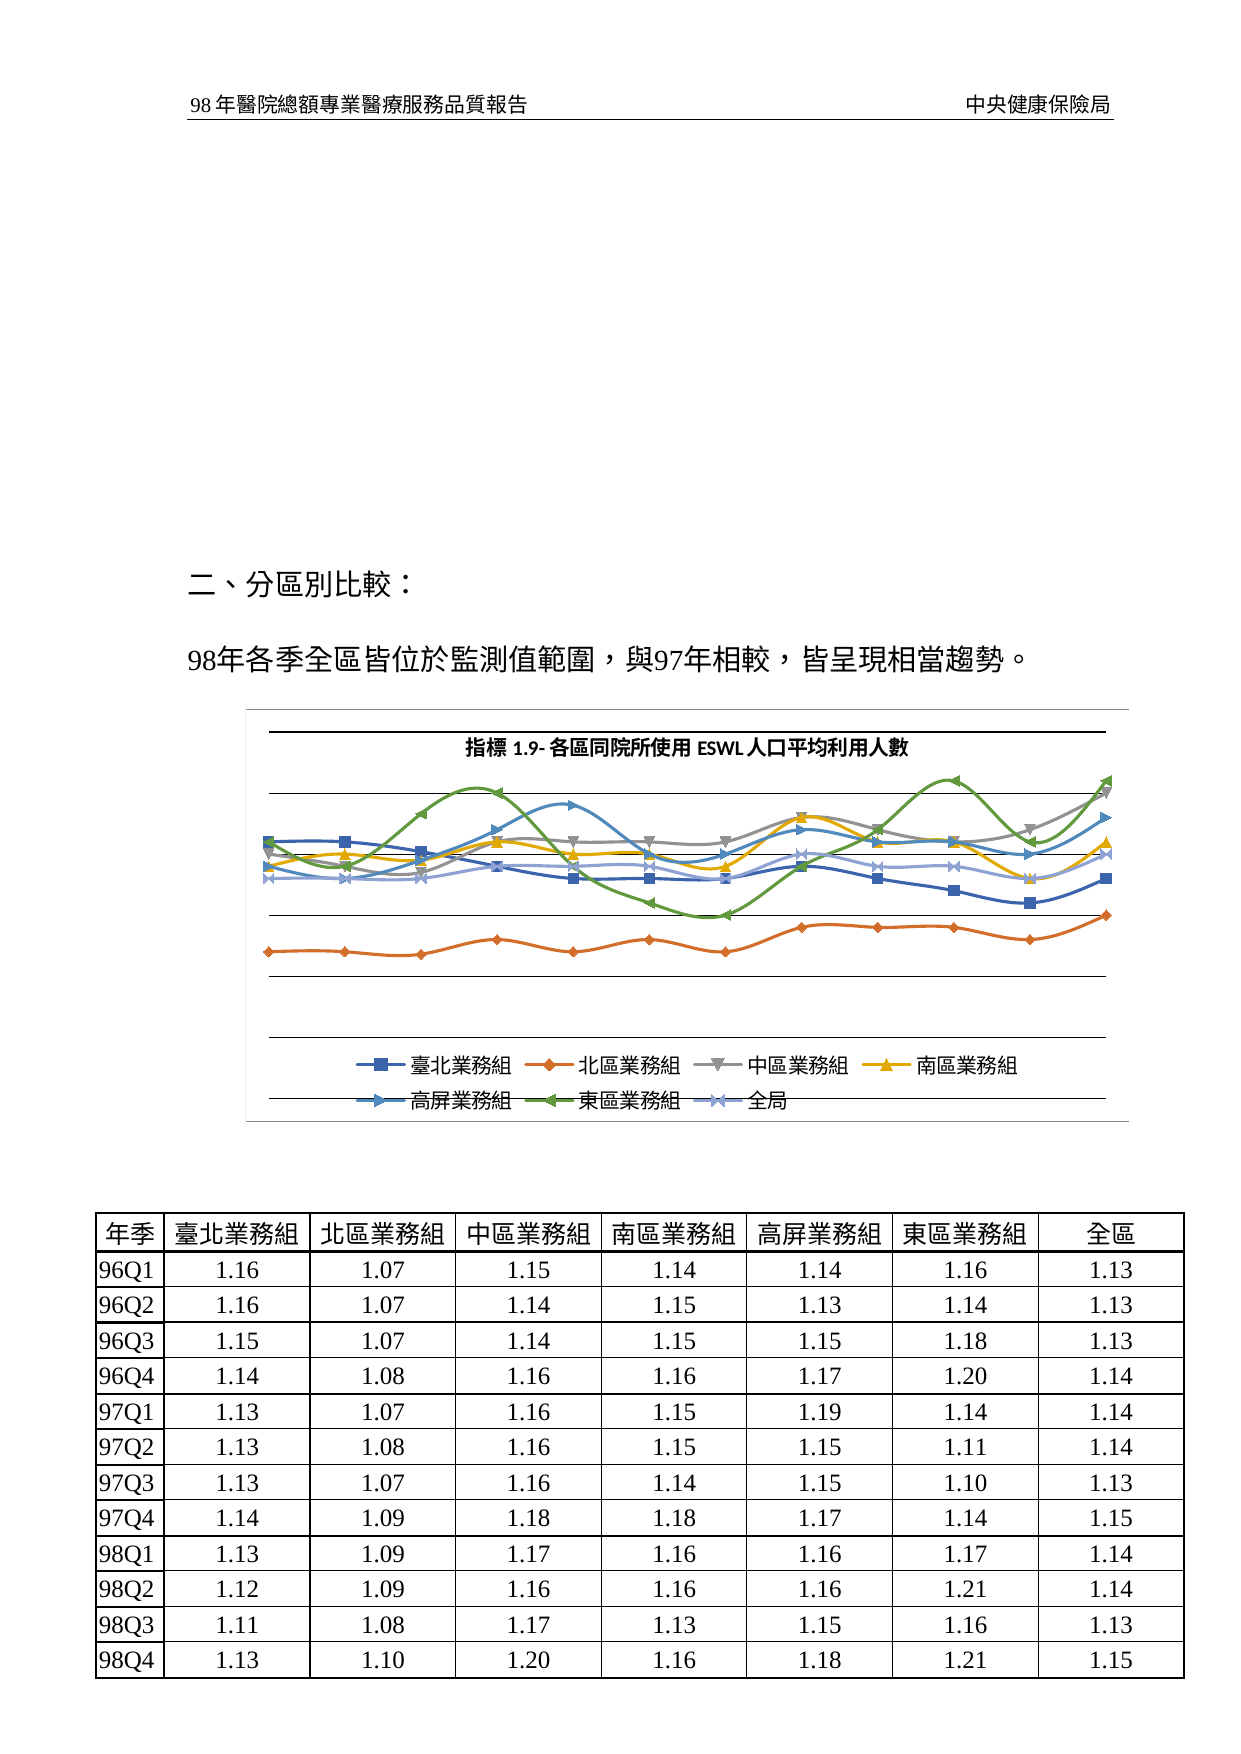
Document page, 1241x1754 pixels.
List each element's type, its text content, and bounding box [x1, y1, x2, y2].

table_header 高屏業務組 [747, 1214, 892, 1250]
table_cell 1.16 [456, 1571, 601, 1606]
table_cell 1.13 [1039, 1607, 1183, 1641]
table_cell 1.07 [311, 1287, 455, 1321]
table_cell 1.16 [456, 1429, 601, 1463]
table_cell 96Q4 [97, 1359, 163, 1392]
table_cell 97Q3 [97, 1466, 163, 1499]
table_cell 98Q2 [97, 1572, 163, 1606]
table_cell 1.13 [165, 1465, 309, 1499]
table_cell 1.17 [747, 1500, 892, 1534]
table_cell 1.15 [1039, 1500, 1183, 1534]
table_cell 98Q4 [97, 1643, 163, 1677]
table_cell 1.16 [747, 1537, 892, 1570]
table_cell 1.15 [602, 1287, 746, 1321]
table_cell 1.14 [893, 1287, 1038, 1321]
table_cell 1.14 [1039, 1395, 1183, 1428]
table_cell 96Q1 [97, 1253, 163, 1286]
table_cell 1.15 [747, 1429, 892, 1463]
table_cell 1.14 [456, 1323, 601, 1357]
table_cell 1.16 [602, 1642, 746, 1677]
table_cell 96Q3 [97, 1324, 163, 1357]
table_cell 1.18 [602, 1500, 746, 1534]
table_header 全區 [1039, 1214, 1183, 1250]
table_cell 1.09 [311, 1537, 455, 1570]
table_cell 1.14 [893, 1395, 1038, 1428]
table_header 臺北業務組 [165, 1214, 309, 1250]
table_header 南區業務組 [602, 1214, 746, 1250]
table_cell 1.21 [893, 1571, 1038, 1606]
table_cell 97Q2 [97, 1430, 163, 1463]
table_cell 1.16 [893, 1253, 1038, 1286]
table_cell 1.15 [602, 1395, 746, 1428]
table_cell 1.11 [165, 1607, 309, 1641]
table_cell 97Q4 [97, 1501, 163, 1534]
table_cell 1.07 [311, 1395, 455, 1428]
table_cell 1.20 [893, 1358, 1038, 1392]
table_cell 1.15 [165, 1323, 309, 1357]
table_cell 1.16 [747, 1571, 892, 1606]
table_cell 1.08 [311, 1358, 455, 1392]
table_header 東區業務組 [893, 1214, 1038, 1250]
table_cell 1.13 [165, 1429, 309, 1463]
table_cell 1.17 [893, 1537, 1038, 1570]
table_cell 1.13 [1039, 1465, 1183, 1499]
table_cell 1.07 [311, 1253, 455, 1286]
table_cell 1.14 [456, 1287, 601, 1321]
table_cell 98Q1 [97, 1537, 163, 1570]
table_cell 1.08 [311, 1429, 455, 1463]
table_header 北區業務組 [311, 1214, 455, 1250]
text 二、分區別比較： [187, 541, 1143, 604]
table_cell 1.14 [747, 1253, 892, 1286]
table_cell 1.10 [893, 1465, 1038, 1499]
table_cell 1.13 [602, 1607, 746, 1641]
table_cell 1.13 [747, 1287, 892, 1321]
table_cell 1.13 [165, 1642, 309, 1677]
table_cell 1.15 [747, 1607, 892, 1641]
table_cell 1.21 [893, 1642, 1038, 1677]
table_header 年季 [97, 1214, 163, 1250]
table_cell 1.14 [893, 1500, 1038, 1534]
table_cell 1.13 [165, 1537, 309, 1570]
table_cell 1.17 [456, 1537, 601, 1570]
table_cell 1.07 [311, 1465, 455, 1499]
table_cell 1.16 [456, 1358, 601, 1392]
table_cell 1.17 [747, 1358, 892, 1392]
table_cell 1.14 [1039, 1571, 1183, 1606]
table_cell 1.15 [1039, 1642, 1183, 1677]
table_cell 1.14 [165, 1500, 309, 1534]
text 98年各季全區皆位於監測值範圍，與97年相較，皆呈現相當趨勢。 [187, 616, 1143, 679]
table_cell 1.14 [1039, 1429, 1183, 1463]
table_cell 1.15 [602, 1323, 746, 1357]
table_header 中區業務組 [456, 1214, 601, 1250]
table_cell 1.09 [311, 1500, 455, 1534]
table_cell 1.14 [165, 1358, 309, 1392]
table_cell 1.16 [165, 1253, 309, 1286]
table_cell 1.13 [1039, 1323, 1183, 1357]
table_cell 1.16 [602, 1537, 746, 1570]
table_cell 1.15 [456, 1253, 601, 1286]
table_cell 1.14 [602, 1465, 746, 1499]
table_cell 1.18 [456, 1500, 601, 1534]
table_cell 96Q2 [97, 1288, 163, 1321]
table_cell 1.15 [602, 1429, 746, 1463]
table_cell 97Q1 [97, 1395, 163, 1428]
table_cell 1.14 [602, 1253, 746, 1286]
table_cell 1.18 [893, 1323, 1038, 1357]
table_cell 1.13 [1039, 1253, 1183, 1286]
table_cell 1.16 [165, 1287, 309, 1321]
table_cell 1.18 [747, 1642, 892, 1677]
table_cell 1.09 [311, 1571, 455, 1606]
table_cell 1.16 [602, 1571, 746, 1606]
table_cell 1.11 [893, 1429, 1038, 1463]
table_cell 1.19 [747, 1395, 892, 1428]
table_cell 1.13 [1039, 1287, 1183, 1321]
table_cell 1.16 [456, 1395, 601, 1428]
table_cell 1.10 [311, 1642, 455, 1677]
table_cell 1.14 [1039, 1537, 1183, 1570]
table_cell 1.16 [893, 1607, 1038, 1641]
table_cell 1.13 [165, 1395, 309, 1428]
table_cell 1.20 [456, 1642, 601, 1677]
table_cell 1.12 [165, 1571, 309, 1606]
table_cell 1.15 [747, 1465, 892, 1499]
table_cell 1.14 [1039, 1358, 1183, 1392]
table_cell 1.15 [747, 1323, 892, 1357]
table_cell 98Q3 [97, 1608, 163, 1641]
table_cell 1.16 [602, 1358, 746, 1392]
table_cell 1.16 [456, 1465, 601, 1499]
table_cell 1.07 [311, 1323, 455, 1357]
table_cell 1.17 [456, 1607, 601, 1641]
table_cell 1.08 [311, 1607, 455, 1641]
